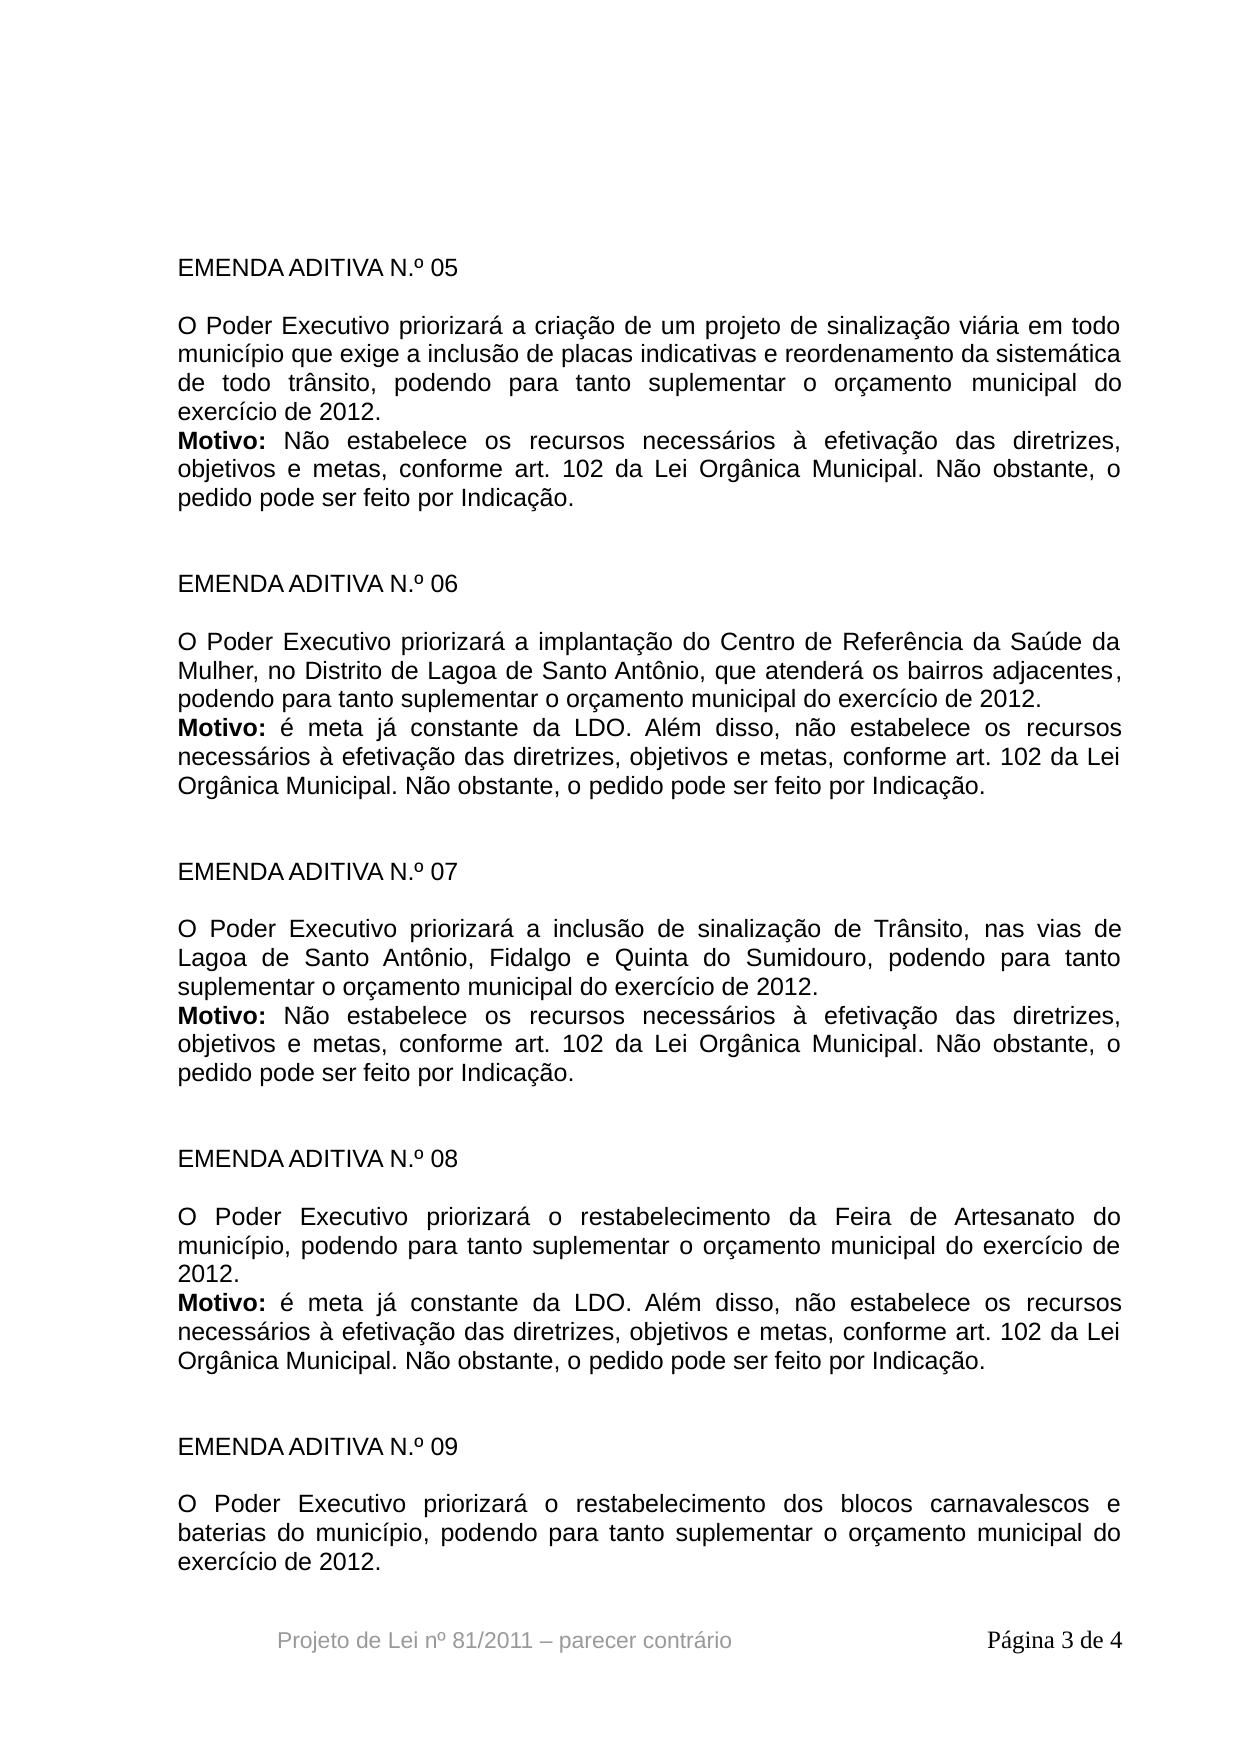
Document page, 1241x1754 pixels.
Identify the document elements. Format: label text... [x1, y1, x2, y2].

text Motivo: Não estabelece os recursos necessários à efetivação das diretrizes, objetivos e metas, conforme art. 102 da Lei Orgânica Municipal. Não obstante, o pedido pode ser feito por Indicação. [177, 1001, 1122, 1087]
text EMENDA ADITIVA N.º 08 [177, 1144, 1122, 1173]
text EMENDA ADITIVA N.º 07 [177, 857, 1122, 886]
text O Poder Executivo priorizará a criação de um projeto de sinalização viária em todo município que exige a inclusão de placas indicativas e reordenamento da sistemática de todo trânsito, podendo para tanto suplementar o orçamento municipal do exercício de 2012. [177, 311, 1122, 426]
text O Poder Executivo priorizará o restabelecimento dos blocos carnavalescos e baterias do município, podendo para tanto suplementar o orçamento municipal do exercício de 2012. [177, 1489, 1122, 1576]
text Motivo: é meta já constante da LDO. Além disso, não estabelece os recursos necessários à efetivação das diretrizes, objetivos e metas, conforme art. 102 da Lei Orgânica Municipal. Não obstante, o pedido pode ser feito por Indicação. [177, 713, 1122, 799]
text O Poder Executivo priorizará o restabelecimento da Feira de Artesanato do município, podendo para tanto suplementar o orçamento municipal do exercício de 2012. [177, 1202, 1122, 1288]
text EMENDA ADITIVA N.º 06 [177, 569, 1122, 598]
text Motivo: é meta já constante da LDO. Além disso, não estabelece os recursos necessários à efetivação das diretrizes, objetivos e metas, conforme art. 102 da Lei Orgânica Municipal. Não obstante, o pedido pode ser feito por Indicação. [177, 1288, 1122, 1374]
text O Poder Executivo priorizará a implantação do Centro de Referência da Saúde da Mulher, no Distrito de Lagoa de Santo Antônio, que atenderá os bairros adjacentes, podendo para tanto suplementar o orçamento municipal do exercício de 2012. [177, 627, 1122, 713]
text EMENDA ADITIVA N.º 09 [177, 1432, 1122, 1461]
text O Poder Executivo priorizará a inclusão de sinalização de Trânsito, nas vias de Lagoa de Santo Antônio, Fidalgo e Quinta do Sumidouro, podendo para tanto suplementar o orçamento municipal do exercício de 2012. [177, 914, 1122, 1001]
text Motivo: Não estabelece os recursos necessários à efetivação das diretrizes, objetivos e metas, conforme art. 102 da Lei Orgânica Municipal. Não obstante, o pedido pode ser feito por Indicação. [177, 426, 1122, 512]
text EMENDA ADITIVA N.º 05 [177, 253, 1122, 282]
